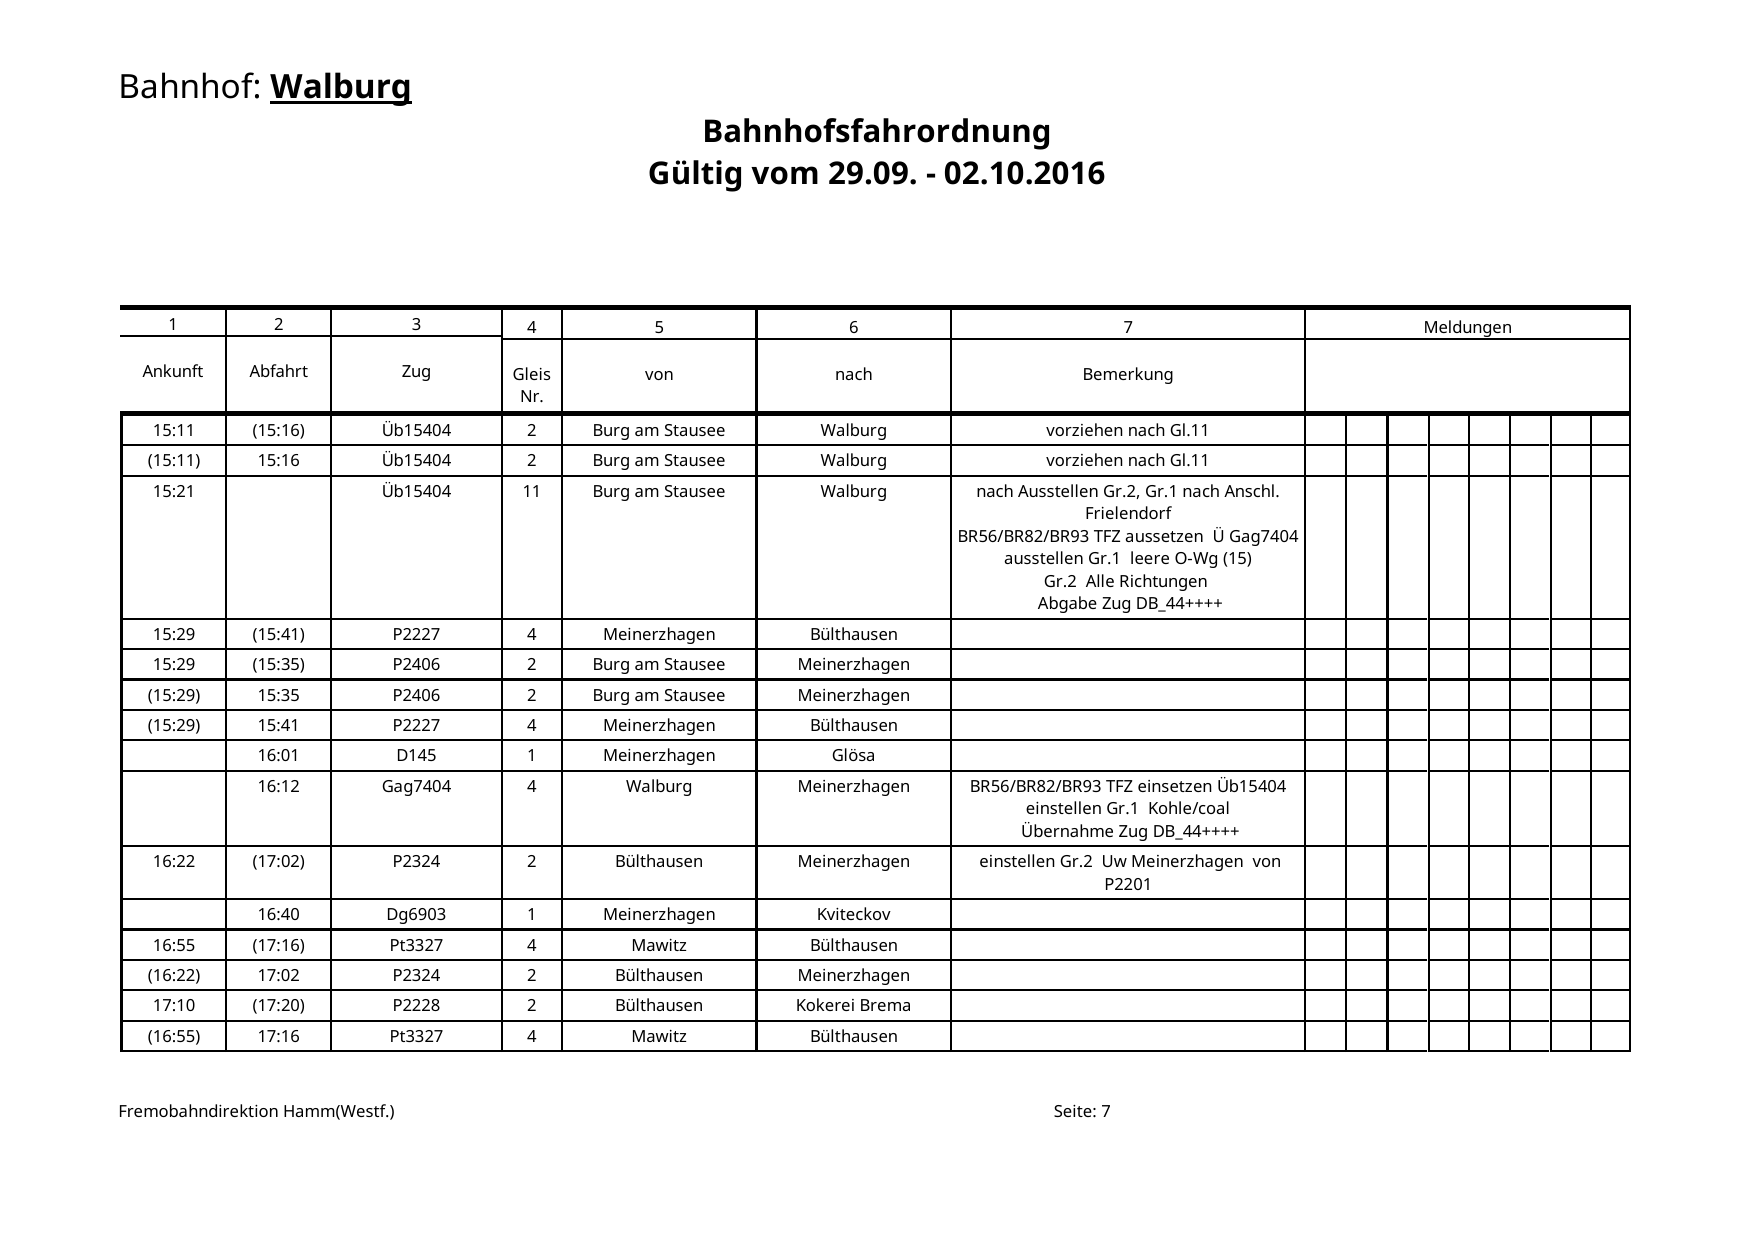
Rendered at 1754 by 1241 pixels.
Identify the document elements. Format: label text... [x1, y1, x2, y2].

table_cell [1389, 900, 1427, 928]
table_cell [1389, 772, 1427, 845]
table_cell Walburg [563, 772, 755, 845]
table_cell [1347, 620, 1386, 648]
table_cell nach Ausstellen Gr.2, Gr.1 nach Anschl. Frielendorf BR56/BR82/BR93 TFZ aussetzen Ü Gag7404 ausstellen Gr.1 leere O-Wg (15) Gr.2 Alle Richtungen Abgabe Zug DB_44++++ [952, 477, 1304, 618]
table_cell 2 [503, 446, 561, 475]
table_cell [227, 477, 330, 618]
table_cell (17:16) [227, 931, 330, 959]
table_cell 1 [503, 741, 561, 770]
table_cell [1347, 711, 1386, 739]
table_cell [952, 991, 1304, 1020]
table_cell [1470, 711, 1509, 739]
table_cell [1470, 416, 1509, 444]
table_cell [1511, 772, 1549, 845]
table_cell 16:01 [227, 741, 330, 770]
table_cell [1511, 416, 1549, 444]
table_cell [1552, 650, 1590, 678]
table_cell vorziehen nach Gl.11 [952, 416, 1304, 444]
table_cell [1592, 847, 1629, 898]
table_cell Burg am Stausee [563, 416, 755, 444]
table_cell 11 [503, 477, 561, 618]
table_cell [1470, 900, 1509, 928]
table_cell [1347, 416, 1386, 444]
table_cell Walburg [758, 416, 950, 444]
table_cell [1306, 650, 1345, 678]
table_cell [1430, 847, 1468, 898]
table_cell [1306, 931, 1345, 959]
table_cell [952, 900, 1304, 928]
table_cell [952, 961, 1304, 989]
table_cell Mawitz [563, 931, 755, 959]
table_header 3 Zug [332, 337, 501, 411]
table_cell [1511, 446, 1549, 475]
table_cell [1470, 1022, 1509, 1050]
table_cell 4 [503, 1022, 561, 1050]
table_cell [1306, 772, 1345, 845]
table_cell [1592, 650, 1629, 678]
table_cell 2 [503, 650, 561, 678]
table_cell [1430, 961, 1468, 989]
table_cell [1347, 477, 1386, 618]
table_cell [1552, 446, 1590, 475]
table_cell (16:55) [123, 1022, 225, 1050]
table_cell 16:22 [123, 847, 225, 898]
table_cell Burg am Stausee [563, 681, 755, 709]
table_header 5 von [563, 310, 755, 338]
table_cell P2227 [332, 711, 501, 739]
table_cell [1306, 711, 1345, 739]
table_cell [1389, 620, 1427, 648]
table_cell Meinerzhagen [758, 961, 950, 989]
table_cell [1389, 1022, 1427, 1050]
table_header 4 Gleis Nr. [503, 310, 561, 338]
table_cell [1306, 620, 1345, 648]
table_cell Bülthausen [758, 931, 950, 959]
table_cell 2 [503, 961, 561, 989]
table_cell [1430, 900, 1468, 928]
table_cell [1592, 620, 1629, 648]
table_cell [1347, 1022, 1386, 1050]
table_cell [1470, 446, 1509, 475]
table_cell Bülthausen [758, 620, 950, 648]
table_cell (15:29) [123, 681, 225, 709]
table_cell [1389, 991, 1427, 1020]
table_cell 15:16 [227, 446, 330, 475]
table_cell 2 [503, 847, 561, 898]
table_cell (16:22) [123, 961, 225, 989]
table_header 6 nach [758, 340, 950, 411]
table_cell Burg am Stausee [563, 446, 755, 475]
table_cell [1430, 931, 1468, 959]
table_cell (17:20) [227, 991, 330, 1020]
table_cell [1511, 477, 1549, 618]
table_cell P2406 [332, 650, 501, 678]
table_cell Bülthausen [563, 847, 755, 898]
table_cell [1552, 900, 1590, 928]
table_cell [1470, 620, 1509, 648]
table_cell [1347, 741, 1386, 770]
table_cell [952, 681, 1304, 709]
table_cell (15:29) [123, 711, 225, 739]
table_cell [1592, 741, 1629, 770]
table_cell [1592, 931, 1629, 959]
table_cell [1430, 991, 1468, 1020]
table_cell 2 [503, 681, 561, 709]
table_cell [1470, 741, 1509, 770]
table_cell [1592, 681, 1629, 709]
table_cell Üb15404 [332, 416, 501, 444]
table_cell Kokerei Brema [758, 991, 950, 1020]
table_cell [1552, 416, 1590, 444]
table_cell 17:02 [227, 961, 330, 989]
table_cell BR56/BR82/BR93 TFZ einsetzen Üb15404 einstellen Gr.1 Kohle/coal Übernahme Zug DB_44++++ [952, 772, 1304, 845]
table_cell [1511, 900, 1549, 928]
table_cell 17:10 [123, 991, 225, 1020]
table_cell [1347, 446, 1386, 475]
table_cell [952, 711, 1304, 739]
table_cell [1552, 991, 1590, 1020]
table_cell P2227 [332, 620, 501, 648]
table_cell [1470, 772, 1509, 845]
table_cell [1592, 772, 1629, 845]
table_cell Meinerzhagen [758, 772, 950, 845]
table_header 1 Ankunft [120, 310, 225, 335]
table_cell [1389, 931, 1427, 959]
table_cell Meinerzhagen [563, 900, 755, 928]
table_header 2 Abfahrt [227, 337, 330, 411]
table_cell Walburg [758, 477, 950, 618]
table_cell [1470, 681, 1509, 709]
table_cell [952, 650, 1304, 678]
table_cell Bülthausen [758, 711, 950, 739]
table_cell Meinerzhagen [563, 711, 755, 739]
table_cell [1552, 847, 1590, 898]
table_cell 16:12 [227, 772, 330, 845]
table_cell [1552, 931, 1590, 959]
table_cell [1430, 1022, 1468, 1050]
table_header [1306, 340, 1629, 411]
table_cell (15:35) [227, 650, 330, 678]
table_cell Pt3327 [332, 1022, 501, 1050]
table_cell 1 [503, 900, 561, 928]
table_cell [1347, 900, 1386, 928]
table_cell (15:16) [227, 416, 330, 444]
table_cell P2324 [332, 961, 501, 989]
table_cell Glösa [758, 741, 950, 770]
table_cell (15:41) [227, 620, 330, 648]
table_cell Mawitz [563, 1022, 755, 1050]
table_cell (15:11) [123, 446, 225, 475]
table_cell Bülthausen [563, 961, 755, 989]
table_cell Kviteckov [758, 900, 950, 928]
table_cell P2406 [332, 681, 501, 709]
table_cell [1306, 446, 1345, 475]
table_cell [1306, 681, 1345, 709]
table_cell Dg6903 [332, 900, 501, 928]
table_cell [1470, 477, 1509, 618]
table_cell [952, 741, 1304, 770]
table_cell Meinerzhagen [563, 741, 755, 770]
table_cell 4 [503, 772, 561, 845]
table_cell [1552, 477, 1590, 618]
table_header 5 von [563, 340, 755, 411]
table_cell vorziehen nach Gl.11 [952, 446, 1304, 475]
table_cell [1389, 741, 1427, 770]
table_cell 15:21 [123, 477, 225, 618]
table_cell [1347, 931, 1386, 959]
table_cell Üb15404 [332, 446, 501, 475]
table_cell [1306, 477, 1345, 618]
table_cell [1430, 446, 1468, 475]
table_cell [123, 772, 225, 845]
table_cell [1511, 650, 1549, 678]
table_cell 16:55 [123, 931, 225, 959]
table_cell 15:11 [123, 416, 225, 444]
table_cell [1389, 446, 1427, 475]
table_cell Walburg [758, 446, 950, 475]
table_cell Pt3327 [332, 931, 501, 959]
table_cell 2 [503, 991, 561, 1020]
table_cell [1430, 620, 1468, 648]
table_cell einstellen Gr.2 Uw Meinerzhagen von P2201 [952, 847, 1304, 898]
table_cell [1470, 991, 1509, 1020]
table_cell [1389, 711, 1427, 739]
table_cell D145 [332, 741, 501, 770]
table_cell [1306, 961, 1345, 989]
table_header 2 Abfahrt [227, 310, 330, 335]
table_cell [1430, 477, 1468, 618]
table_cell [1592, 477, 1629, 618]
table_cell Burg am Stausee [563, 650, 755, 678]
table_cell 4 [503, 711, 561, 739]
table_cell [1389, 650, 1427, 678]
table_cell [1592, 416, 1629, 444]
table_cell [1511, 1022, 1549, 1050]
table_header 3 Zug [332, 310, 501, 335]
table_cell [1592, 711, 1629, 739]
table_cell [1347, 772, 1386, 845]
table_cell [1389, 961, 1427, 989]
table_cell [1347, 847, 1386, 898]
table_cell [1552, 620, 1590, 648]
table_cell 16:40 [227, 900, 330, 928]
table_cell Meinerzhagen [563, 620, 755, 648]
table_cell [1592, 961, 1629, 989]
table_cell [1511, 620, 1549, 648]
table_cell 15:29 [123, 620, 225, 648]
table_cell [1306, 416, 1345, 444]
table_cell [1592, 900, 1629, 928]
table_cell Gag7404 [332, 772, 501, 845]
table_cell [1430, 681, 1468, 709]
table_cell [1430, 416, 1468, 444]
table_cell Bülthausen [758, 1022, 950, 1050]
table_cell [1470, 650, 1509, 678]
table_cell [1389, 416, 1427, 444]
table_cell [1511, 681, 1549, 709]
table_cell Meinerzhagen [758, 847, 950, 898]
table_cell [123, 741, 225, 770]
table_cell Meinerzhagen [758, 681, 950, 709]
table_cell [1306, 1022, 1345, 1050]
table_cell [1552, 681, 1590, 709]
table_cell [1511, 847, 1549, 898]
table_cell 17:16 [227, 1022, 330, 1050]
table_cell [1552, 711, 1590, 739]
table_cell Burg am Stausee [563, 477, 755, 618]
table_cell [1511, 931, 1549, 959]
table_cell [1470, 961, 1509, 989]
table_cell [1552, 961, 1590, 989]
table_cell [1389, 681, 1427, 709]
table_cell [1389, 477, 1427, 618]
table_cell [1306, 847, 1345, 898]
table_header 4 Gleis Nr. [503, 340, 561, 411]
table_cell Üb15404 [332, 477, 501, 618]
table_cell [1430, 650, 1468, 678]
table_header 7 Bemerkung [952, 310, 1304, 338]
table_cell [1347, 681, 1386, 709]
table_cell [952, 620, 1304, 648]
table_cell [123, 900, 225, 928]
table_header Meldungen [1306, 310, 1629, 338]
table_cell [1430, 741, 1468, 770]
table_cell [1592, 446, 1629, 475]
table_cell [1347, 991, 1386, 1020]
table_cell [1430, 772, 1468, 845]
table_cell [1511, 991, 1549, 1020]
table_cell [1511, 741, 1549, 770]
table_cell [1470, 847, 1509, 898]
table_cell [1430, 711, 1468, 739]
table_cell P2324 [332, 847, 501, 898]
table_header 7 Bemerkung [952, 340, 1304, 411]
table_cell P2228 [332, 991, 501, 1020]
table_cell [1470, 931, 1509, 959]
table_header 1 Ankunft [120, 337, 225, 411]
table_cell [1306, 900, 1345, 928]
table_cell [952, 931, 1304, 959]
table_cell [1511, 711, 1549, 739]
table_cell [1389, 847, 1427, 898]
table_cell 2 [503, 416, 561, 444]
table_cell 15:35 [227, 681, 330, 709]
table_cell 15:29 [123, 650, 225, 678]
table_cell [1552, 772, 1590, 845]
table_cell [1306, 741, 1345, 770]
table_cell Meinerzhagen [758, 650, 950, 678]
table_cell 15:41 [227, 711, 330, 739]
table_cell [1552, 741, 1590, 770]
table_cell [1347, 650, 1386, 678]
table_cell [1511, 961, 1549, 989]
table_cell [1347, 961, 1386, 989]
table_cell [1552, 1022, 1590, 1050]
table_cell [1592, 991, 1629, 1020]
table_cell [1592, 1022, 1629, 1050]
table_cell 4 [503, 931, 561, 959]
table_cell [1306, 991, 1345, 1020]
table_cell [952, 1022, 1304, 1050]
table_header 6 nach [758, 310, 950, 338]
table_cell 4 [503, 620, 561, 648]
table_cell (17:02) [227, 847, 330, 898]
table_cell Bülthausen [563, 991, 755, 1020]
